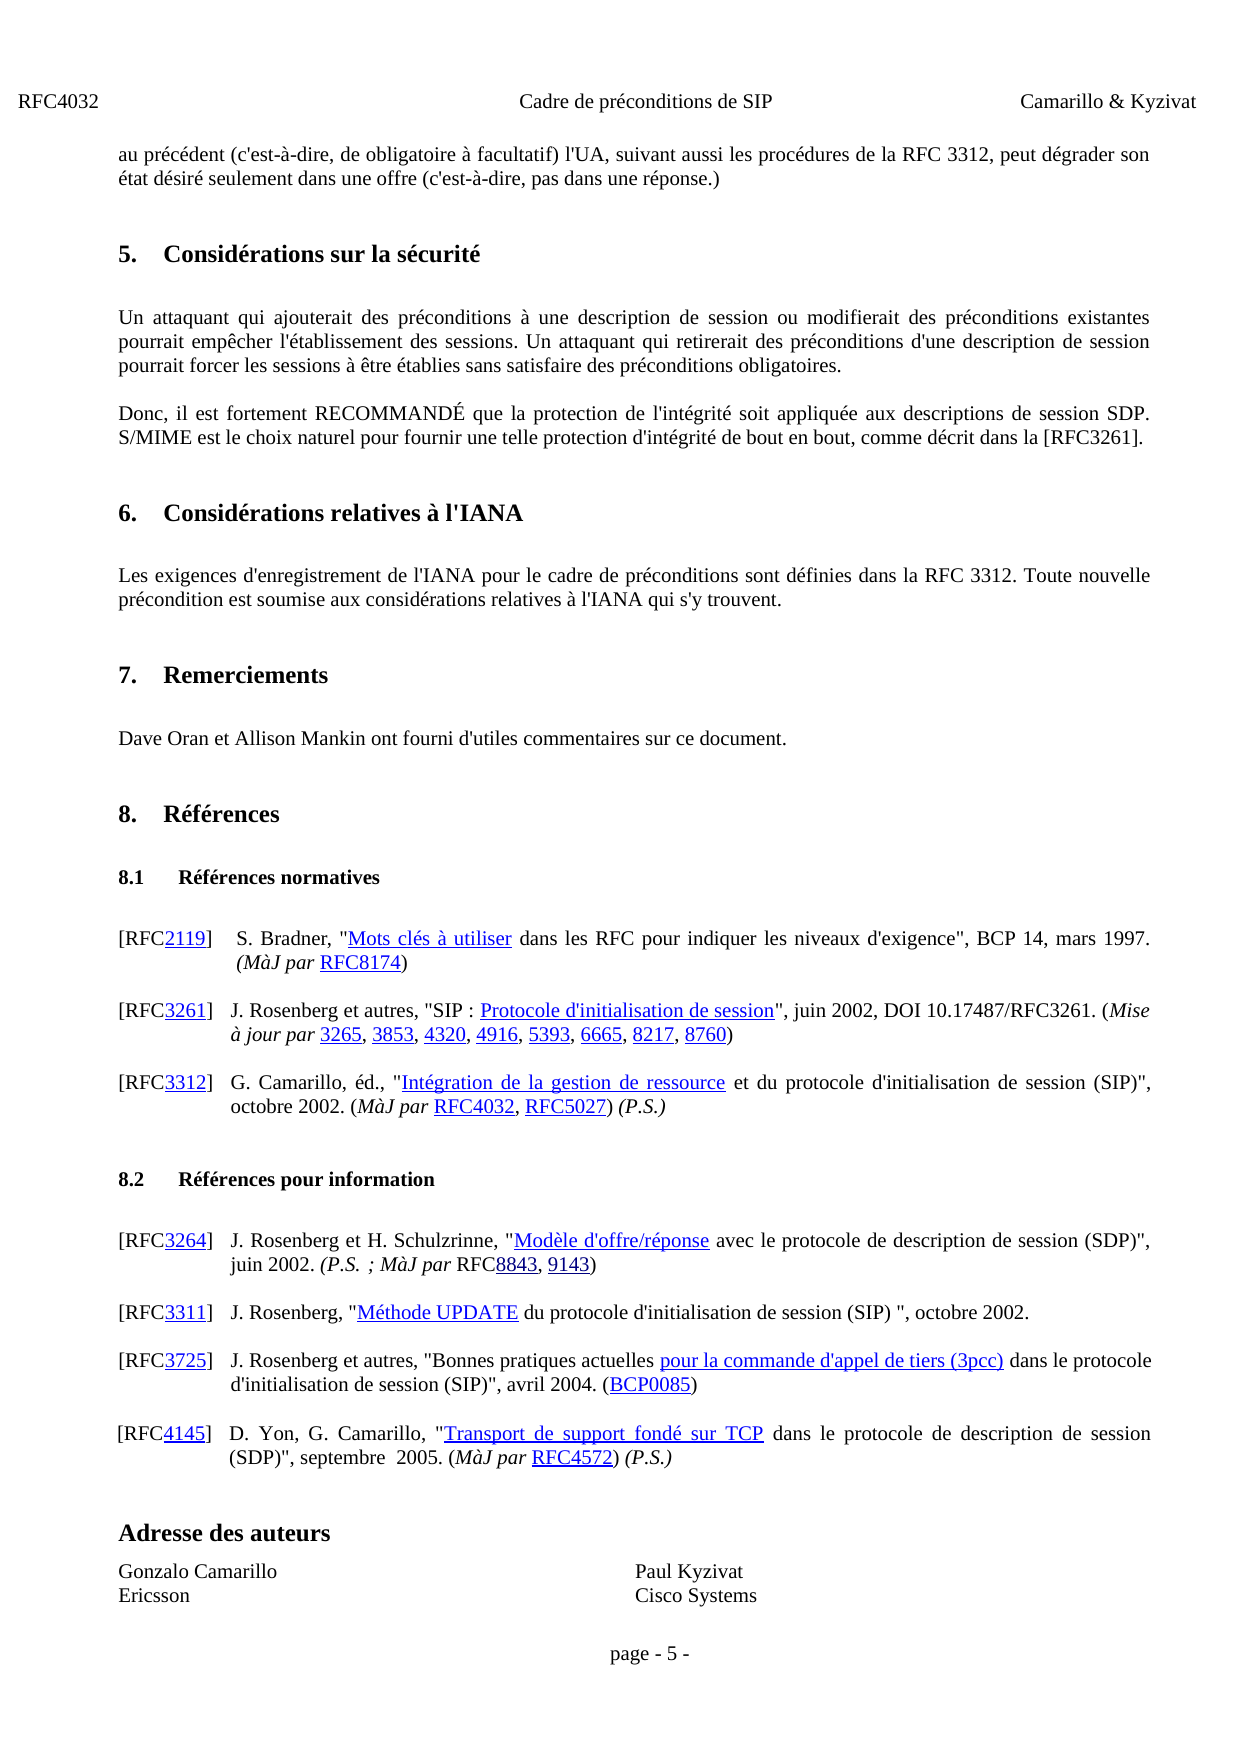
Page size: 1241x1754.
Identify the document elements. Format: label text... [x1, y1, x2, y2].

text [RFC2119] S. Bradner, "Mots clés à utiliser dans les RFC pour indiquer les niveaux d'exigence", BCP 14, mars 1997. (MàJ par RFC8174) [118, 926, 1152, 974]
subtitle 8. Références [118, 799, 1152, 828]
subtitle 8.1 Références normatives [118, 865, 1152, 889]
text [RFC3311] J. Rosenberg, "Méthode UPDATE du protocole d'initialisation de session (SIP) ", octobre 2002. [118, 1300, 1152, 1324]
text [RFC4145] D. Yon, G. Camarillo, "Transport de support fondé sur TCP dans le protocole de description de session (SDP)", septembre 2005. (MàJ par RFC4572) (P.S.) [117, 1421, 1152, 1469]
text au précédent (c'est-à-dire, de obligatoire à facultatif) l'UA, suivant aussi les procédures de la RFC 3312, peut dégrader son état désiré seulement dans une offre (c'est-à-dire, pas dans une réponse.) [118, 142, 1152, 190]
text [RFC3261] J. Rosenberg et autres, "SIP : Protocole d'initialisation de session", juin 2002, DOI 10.17487/RFC3261. (Mise à jour par 3265, 3853, 4320, 4916, 5393, 6665, 8217, 8760) [118, 998, 1152, 1046]
text Donc, il est fortement RECOMMANDÉ que la protection de l'intégrité soit appliquée aux descriptions de session SDP. S/MIME est le choix naturel pour fournir une telle protection d'intégrité de bout en bout, comme décrit dans la [RFC3261]. [118, 401, 1152, 449]
table_header Paul Kyzivat [635, 1559, 1152, 1583]
text Dave Oran et Allison Mankin ont fourni d'utiles commentaires sur ce document. [118, 726, 1152, 750]
text Les exigences d'enregistrement de l'IANA pour le cadre de préconditions sont définies dans la RFC 3312. Toute nouvelle précondition est soumise aux considérations relatives à l'IANA qui s'y trouvent. [118, 563, 1152, 611]
table_cell Cisco Systems [635, 1583, 1152, 1607]
subtitle 7. Remerciements [118, 661, 1152, 689]
subtitle 6. Considérations relatives à l'IANA [118, 498, 1152, 527]
text [RFC3312] G. Camarillo, éd., "Intégration de la gestion de ressource et du protocole d'initialisation de session (SIP)", octobre 2002. (MàJ par RFC4032, RFC5027) (P.S.) [118, 1070, 1152, 1118]
text Un attaquant qui ajouterait des préconditions à une description de session ou modifierait des préconditions existantes pourrait empêcher l'établissement des sessions. Un attaquant qui retirerait des préconditions d'une description de session pourrait forcer les sessions à être établies sans satisfaire des préconditions obligatoires. [118, 304, 1152, 377]
text [RFC3264] J. Rosenberg et H. Schulzrinne, "Modèle d'offre/réponse avec le protocole de description de session (SDP)", juin 2002. (P.S. ; MàJ par RFC8843, 9143) [118, 1228, 1152, 1276]
table_cell Ericsson [118, 1583, 635, 1607]
subtitle 5. Considérations sur la sécurité [118, 239, 1152, 268]
table_header Gonzalo Camarillo [118, 1559, 635, 1583]
subtitle Adresse des auteurs [118, 1518, 1152, 1546]
text [RFC3725] J. Rosenberg et autres, "Bonnes pratiques actuelles pour la commande d'appel de tiers (3pcc) dans le protocole d'initialisation de session (SIP)", avril 2004. (BCP0085) [118, 1348, 1152, 1396]
subtitle 8.2 Références pour information [118, 1167, 1152, 1191]
